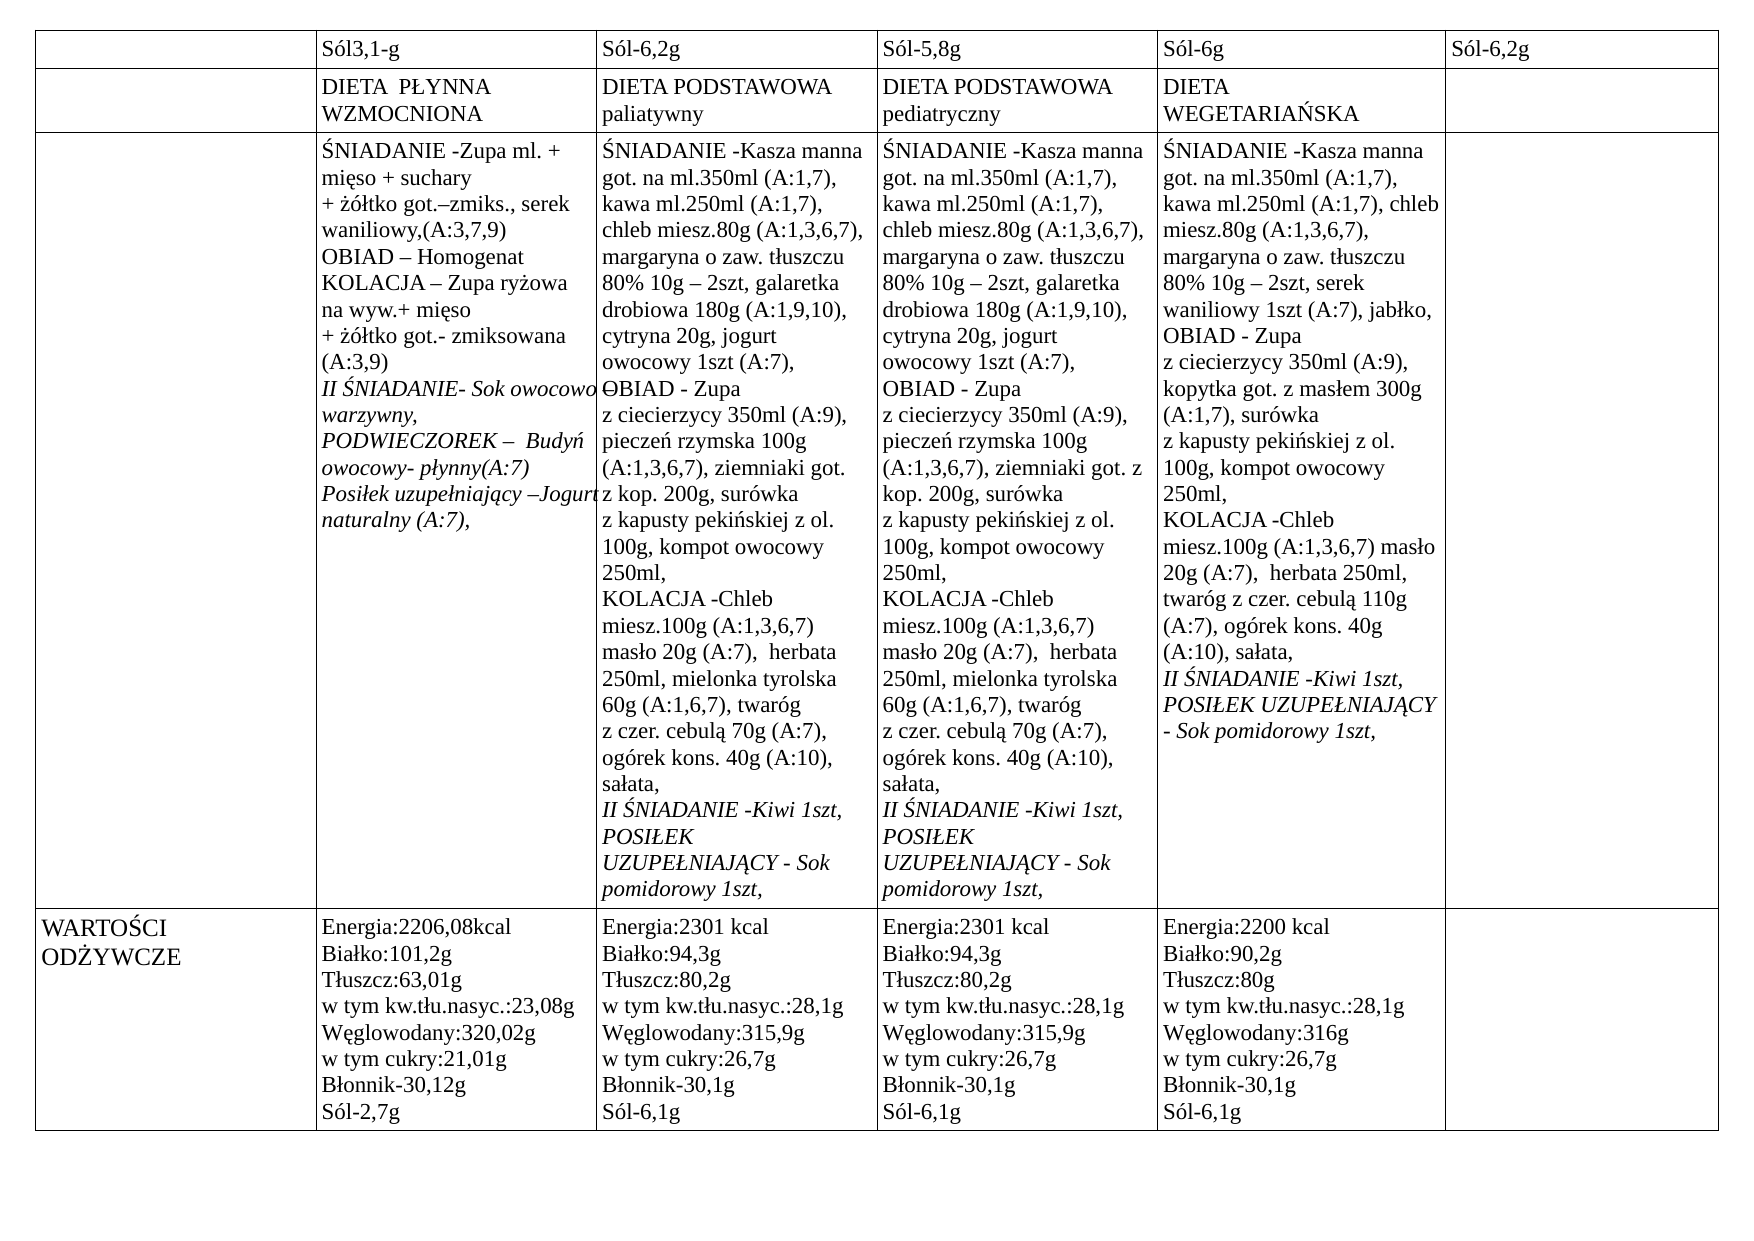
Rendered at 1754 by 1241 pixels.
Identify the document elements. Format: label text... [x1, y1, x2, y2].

table_cell [1446, 133, 1718, 907]
table_cell DIETA PODSTAWOWA pediatryczny [878, 69, 1157, 132]
table_cell ŚNIADANIE -Zupa ml. + mięso + suchary + żółtko got.–zmiks., serek waniliowy,(A:3,7,9) OBIAD – Homogenat KOLACJA – Zupa ryżowa na wyw.+ mięso + żółtko got.- zmiksowana (A:3,9) II ŚNIADANIE- Sok owocowo – warzywny, PODWIECZOREK – Budyń owocowy- płynny(A:7) Posiłek uzupełniający –Jogurt naturalny (A:7), [317, 133, 596, 907]
table_cell DIETA PŁYNNA WZMOCNIONA [317, 69, 596, 132]
table_cell Sól-6g [1158, 31, 1445, 67]
table_cell ŚNIADANIE -Kasza manna got. na ml.350ml (A:1,7), kawa ml.250ml (A:1,7), chleb miesz.80g (A:1,3,6,7), margaryna o zaw. tłuszczu 80% 10g – 2szt, galaretka drobiowa 180g (A:1,9,10), cytryna 20g, jogurt owocowy 1szt (A:7), OBIAD - Zupa z ciecierzycy 350ml (A:9), pieczeń rzymska 100g (A:1,3,6,7), ziemniaki got. z kop. 200g, surówka z kapusty pekińskiej z ol. 100g, kompot owocowy 250ml, KOLACJA -Chleb miesz.100g (A:1,3,6,7) masło 20g (A:7), herbata 250ml, mielonka tyrolska 60g (A:1,6,7), twaróg z czer. cebulą 70g (A:7), ogórek kons. 40g (A:10), sałata, II ŚNIADANIE -Kiwi 1szt, POSIŁEK UZUPEŁNIAJĄCY - Sok pomidorowy 1szt, [878, 133, 1157, 907]
table_cell [36, 31, 316, 67]
table_cell Energia:2200 kcal Białko:90,2g Tłuszcz:80g w tym kw.tłu.nasyc.:28,1g Węglowodany:316g w tym cukry:26,7g Błonnik-30,1g Sól-6,1g [1158, 909, 1445, 1130]
table_cell Energia:2301 kcal Białko:94,3g Tłuszcz:80,2g w tym kw.tłu.nasyc.:28,1g Węglowodany:315,9g w tym cukry:26,7g Błonnik-30,1g Sól-6,1g [597, 909, 877, 1130]
table_cell [36, 69, 316, 132]
table_cell WARTOŚCI ODŻYWCZE [36, 909, 316, 1130]
table_cell DIETA WEGETARIAŃSKA [1158, 69, 1445, 132]
table_cell ŚNIADANIE -Kasza manna got. na ml.350ml (A:1,7), kawa ml.250ml (A:1,7), chleb miesz.80g (A:1,3,6,7), margaryna o zaw. tłuszczu 80% 10g – 2szt, galaretka drobiowa 180g (A:1,9,10), cytryna 20g, jogurt owocowy 1szt (A:7), OBIAD - Zupa z ciecierzycy 350ml (A:9), pieczeń rzymska 100g (A:1,3,6,7), ziemniaki got. z kop. 200g, surówka z kapusty pekińskiej z ol. 100g, kompot owocowy 250ml, KOLACJA -Chleb miesz.100g (A:1,3,6,7) masło 20g (A:7), herbata 250ml, mielonka tyrolska 60g (A:1,6,7), twaróg z czer. cebulą 70g (A:7), ogórek kons. 40g (A:10), sałata, II ŚNIADANIE -Kiwi 1szt, POSIŁEK UZUPEŁNIAJĄCY - Sok pomidorowy 1szt, [597, 133, 877, 907]
table_cell [1446, 909, 1718, 1130]
table_cell [36, 133, 316, 907]
table_cell Sól-6,2g [1446, 31, 1718, 67]
table_cell Sól-6,2g [597, 31, 877, 67]
table_cell Energia:2206,08kcal Białko:101,2g Tłuszcz:63,01g w tym kw.tłu.nasyc.:23,08g Węglowodany:320,02g w tym cukry:21,01g Błonnik-30,12g Sól-2,7g [317, 909, 596, 1130]
table_cell Sól-5,8g [878, 31, 1157, 67]
table_cell Sól3,1-g [317, 31, 596, 67]
table_cell DIETA PODSTAWOWA paliatywny [597, 69, 877, 132]
table_cell ŚNIADANIE -Kasza manna got. na ml.350ml (A:1,7), kawa ml.250ml (A:1,7), chleb miesz.80g (A:1,3,6,7), margaryna o zaw. tłuszczu 80% 10g – 2szt, serek waniliowy 1szt (A:7), jabłko, OBIAD - Zupa z ciecierzycy 350ml (A:9), kopytka got. z masłem 300g (A:1,7), surówka z kapusty pekińskiej z ol. 100g, kompot owocowy 250ml, KOLACJA -Chleb miesz.100g (A:1,3,6,7) masło 20g (A:7), herbata 250ml, twaróg z czer. cebulą 110g (A:7), ogórek kons. 40g (A:10), sałata, II ŚNIADANIE -Kiwi 1szt, POSIŁEK UZUPEŁNIAJĄCY - Sok pomidorowy 1szt, [1158, 133, 1445, 907]
table_cell Energia:2301 kcal Białko:94,3g Tłuszcz:80,2g w tym kw.tłu.nasyc.:28,1g Węglowodany:315,9g w tym cukry:26,7g Błonnik-30,1g Sól-6,1g [878, 909, 1157, 1130]
table_cell [1446, 69, 1718, 132]
